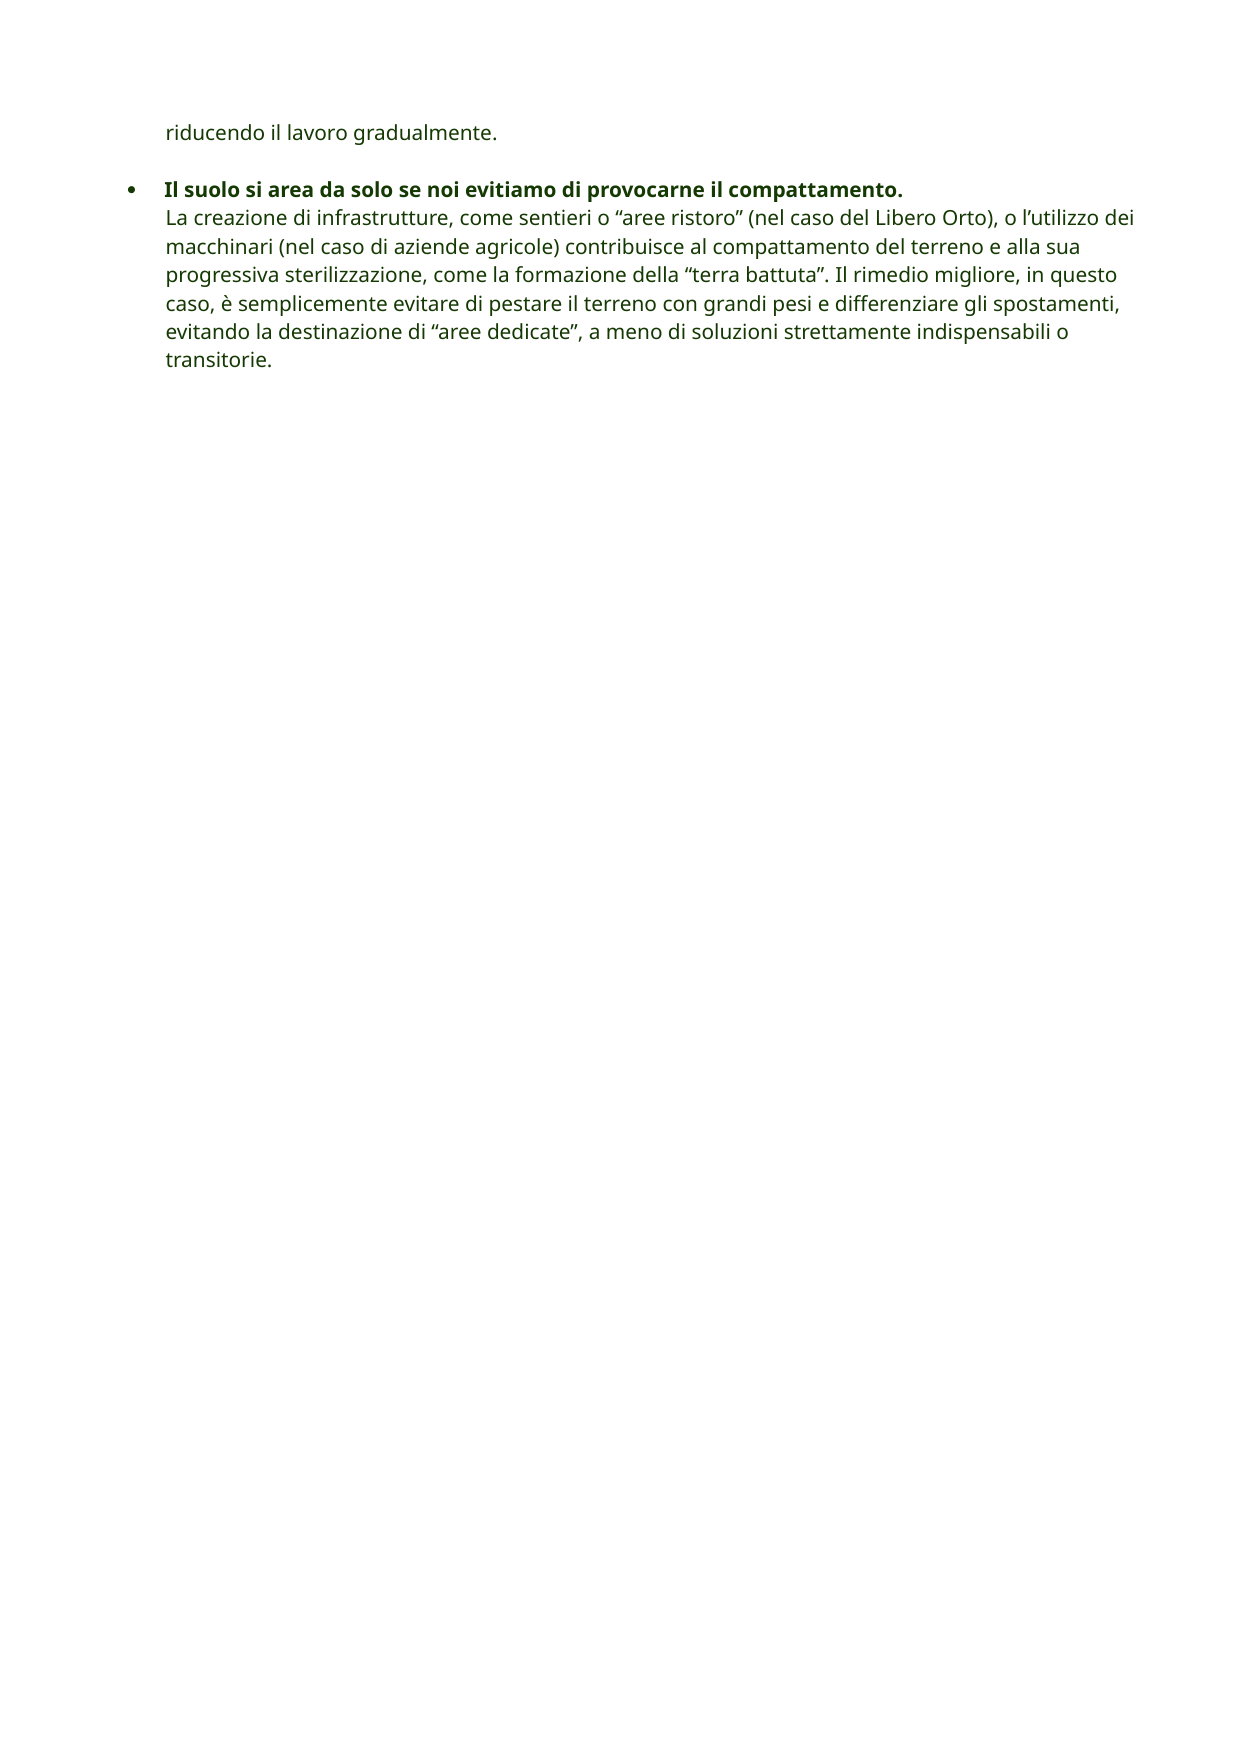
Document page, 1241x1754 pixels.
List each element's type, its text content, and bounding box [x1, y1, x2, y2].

text La creazione di infrastrutture, come sentieri o “aree ristoro” (nel caso del Libero Orto), o l’utilizzo dei macchinari (nel caso di aziende agricole) contribuisce al compattamento del terreno e alla sua progressiva sterilizzazione, come la formazione della “terra battuta”. Il rimedio migliore, in questo caso, è semplicemente evitare di pestare il terreno con grandi pesi e differenziare gli spostamenti, evitando la destinazione di “aree dedicate”, a meno di soluzioni strettamente indispensabili o transitorie. [165, 203, 1172, 374]
list Il suolo si area da solo se noi evitiamo di provocarne il compattamento. [90, 175, 1172, 203]
text riducendo il lavoro gradualmente. [165, 118, 1172, 147]
